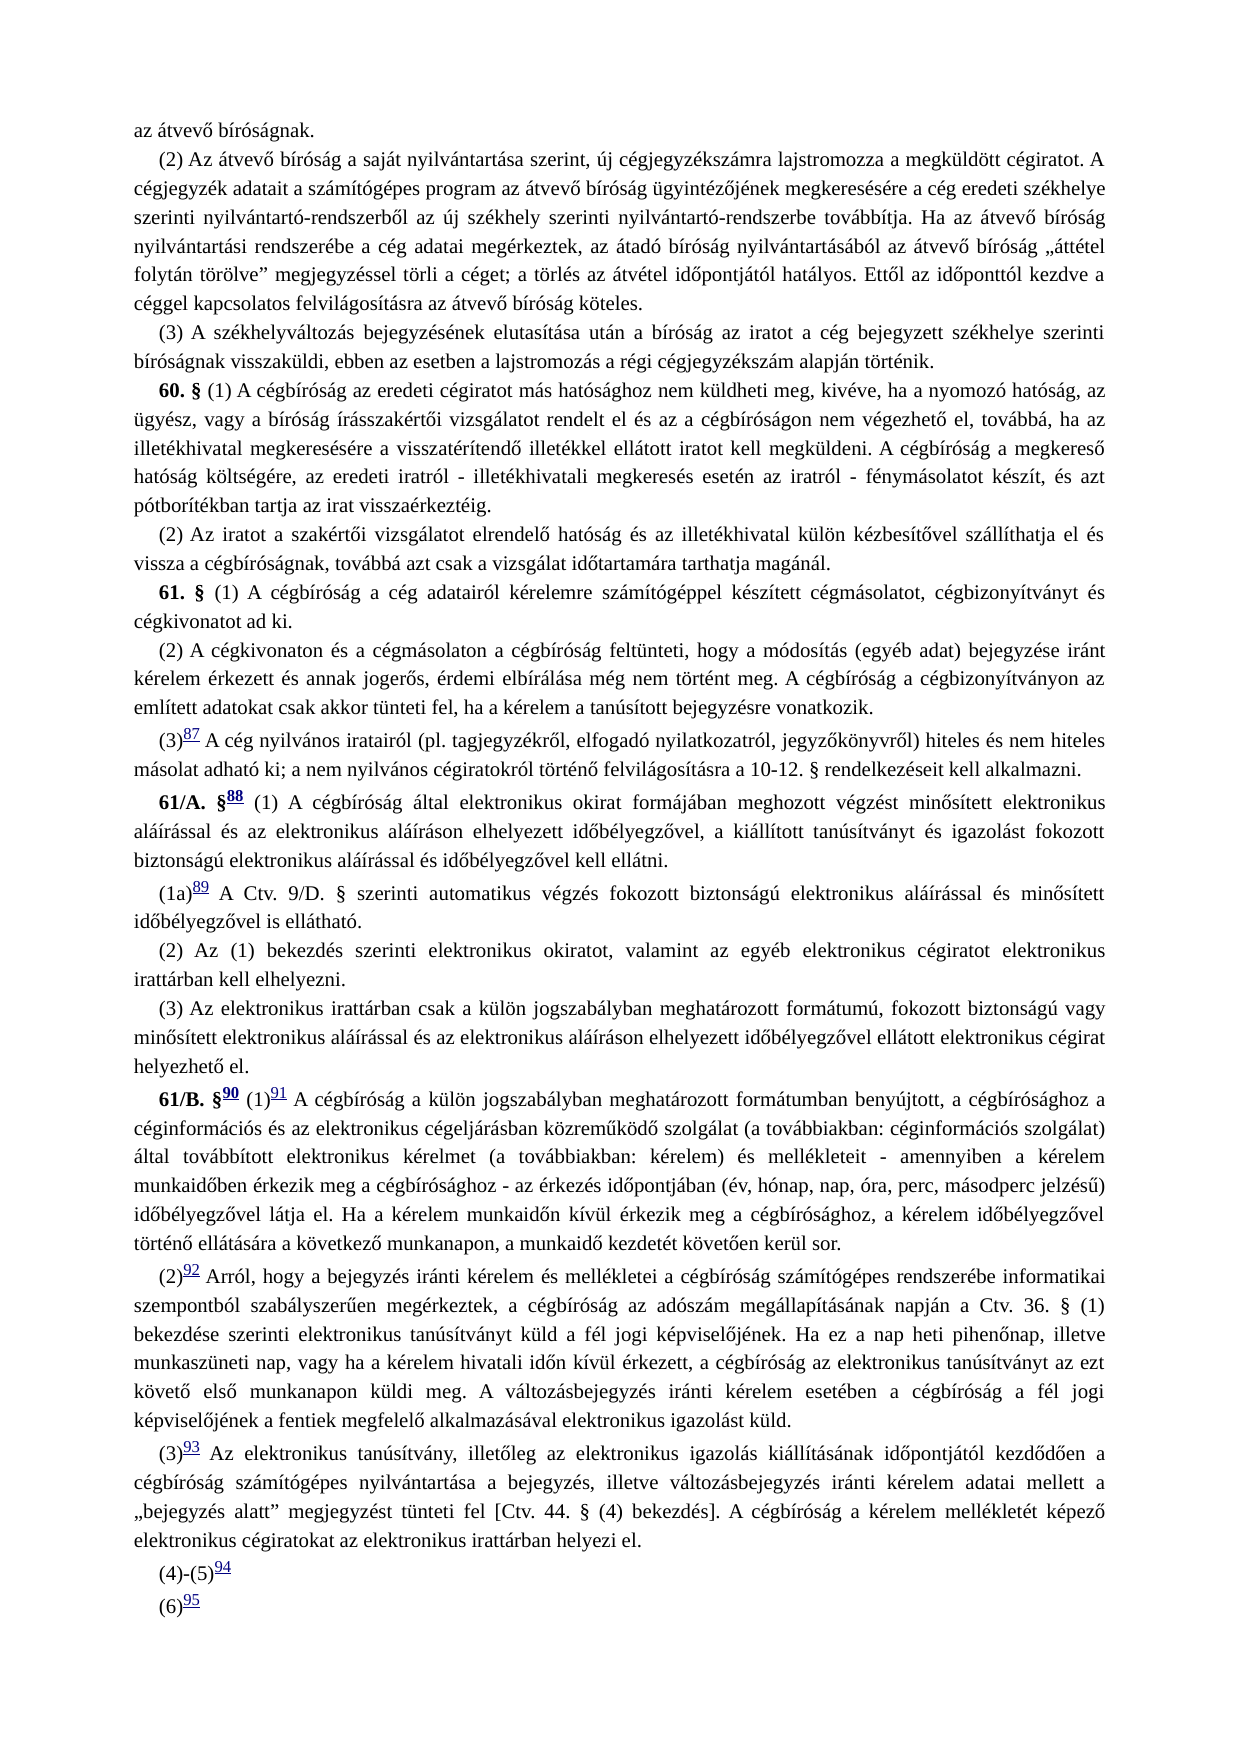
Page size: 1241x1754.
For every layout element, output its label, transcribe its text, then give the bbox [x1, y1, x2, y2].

text 61. § (1) A cégbíróság a cég adatairól kérelemre számítógéppel készített cégmásolatot, cégbizonyítványt és cégkivonatot ad ki. [134, 580, 1106, 633]
text (3) Az elektronikus irattárban csak a külön jogszabályban meghatározott formátumú, fokozott biztonságú vagy minősített elektronikus aláírással és az elektronikus aláíráson elhelyezett időbélyegzővel ellátott elektronikus cégirat helyezhető el. [134, 996, 1106, 1078]
text (2) A cégkivonaton és a cégmásolaton a cégbíróság feltünteti, hogy a módosítás (egyéb adat) bejegyzése iránt kérelem érkezett és annak jogerős, érdemi elbírálása még nem történt meg. A cégbíróság a cégbizonyítványon az említett adatokat csak akkor tünteti fel, ha a kérelem a tanúsított bejegyzésre vonatkozik. [134, 637, 1106, 719]
text (4)-(5)94 [134, 1556, 1106, 1584]
text (3) A székhelyváltozás bejegyzésének elutasítása után a bíróság az iratot a cég bejegyzett székhelye szerinti bíróságnak visszaküldi, ebben az esetben a lajstromozás a régi cégjegyzékszám alapján történik. [134, 320, 1106, 373]
text (3)87 A cég nyilvános iratairól (pl. tagjegyzékről, elfogadó nyilatkozatról, jegyzőkönyvről) hiteles és nem hiteles másolat adható ki; a nem nyilvános cégiratokról történő felvilágosításra a 10-12. § rendelkezéseit kell alkalmazni. [134, 724, 1106, 781]
text (2) Az iratot a szakértői vizsgálatot elrendelő hatóság és az illetékhivatal külön kézbesítővel szállíthatja el és vissza a cégbíróságnak, továbbá azt csak a vizsgálat időtartamára tarthatja magánál. [134, 522, 1106, 575]
text (2) Az (1) bekezdés szerinti elektronikus okiratot, valamint az egyéb elektronikus cégiratot elektronikus irattárban kell elhelyezni. [134, 938, 1106, 991]
text (6)95 [134, 1590, 1106, 1618]
text 61/A. §88 (1) A cégbíróság által elektronikus okirat formájában meghozott végzést minősített elektronikus aláírással és az elektronikus aláíráson elhelyezett időbélyegzővel, a kiállított tanúsítványt és igazolást fokozott biztonságú elektronikus aláírással és időbélyegzővel kell ellátni. [134, 786, 1106, 872]
text (2)92 Arról, hogy a bejegyzés iránti kérelem és mellékletei a cégbíróság számítógépes rendszerébe informatikai szempontból szabályszerűen megérkeztek, a cégbíróság az adószám megállapításának napján a Ctv. 36. § (1) bekezdése szerinti elektronikus tanúsítványt küld a fél jogi képviselőjének. Ha ez a nap heti pihenőnap, illetve munkaszüneti nap, vagy ha a kérelem hivatali időn kívül érkezett, a cégbíróság az elektronikus tanúsítványt az ezt követő első munkanapon küldi meg. A változásbejegyzés iránti kérelem esetében a cégbíróság a fél jogi képviselőjének a fentiek megfelelő alkalmazásával elektronikus igazolást küld. [134, 1260, 1106, 1432]
text 60. § (1) A cégbíróság az eredeti cégiratot más hatósághoz nem küldheti meg, kivéve, ha a nyomozó hatóság, az ügyész, vagy a bíróság írásszakértői vizsgálatot rendelt el és az a cégbíróságon nem végezhető el, továbbá, ha az illetékhivatal megkeresésére a visszatérítendő illetékkel ellátott iratot kell megküldeni. A cégbíróság a megkereső hatóság költségére, az eredeti iratról - illetékhivatali megkeresés esetén az iratról - fénymásolatot készít, és azt pótborítékban tartja az irat visszaérkeztéig. [134, 378, 1106, 517]
text az átvevő bíróságnak. [134, 118, 1106, 142]
text (1a)89 A Ctv. 9/D. § szerinti automatikus végzés fokozott biztonságú elektronikus aláírással és minősített időbélyegzővel is ellátható. [134, 876, 1106, 933]
text 61/B. §90 (1)91 A cégbíróság a külön jogszabályban meghatározott formátumban benyújtott, a cégbírósághoz a céginformációs és az elektronikus cégeljárásban közreműködő szolgálat (a továbbiakban: céginformációs szolgálat) által továbbított elektronikus kérelmet (a továbbiakban: kérelem) és mellékleteit - amennyiben a kérelem munkaidőben érkezik meg a cégbírósághoz - az érkezés időpontjában (év, hónap, nap, óra, perc, másodperc jelzésű) időbélyegzővel látja el. Ha a kérelem munkaidőn kívül érkezik meg a cégbírósághoz, a kérelem időbélyegzővel történő ellátására a következő munkanapon, a munkaidő kezdetét követően kerül sor. [134, 1082, 1106, 1255]
text (2) Az átvevő bíróság a saját nyilvántartása szerint, új cégjegyzékszámra lajstromozza a megküldött cégiratot. A cégjegyzék adatait a számítógépes program az átvevő bíróság ügyintézőjének megkeresésére a cég eredeti székhelye szerinti nyilvántartó-rendszerből az új székhely szerinti nyilvántartó-rendszerbe továbbítja. Ha az átvevő bíróság nyilvántartási rendszerébe a cég adatai megérkeztek, az átadó bíróság nyilvántartásából az átvevő bíróság „áttétel folytán törölve” megjegyzéssel törli a céget; a törlés az átvétel időpontjától hatályos. Ettől az időponttól kezdve a céggel kapcsolatos felvilágosításra az átvevő bíróság köteles. [134, 147, 1106, 315]
text (3)93 Az elektronikus tanúsítvány, illetőleg az elektronikus igazolás kiállításának időpontjától kezdődően a cégbíróság számítógépes nyilvántartása a bejegyzés, illetve változásbejegyzés iránti kérelem adatai mellett a „bejegyzés alatt” megjegyzést tünteti fel [Ctv. 44. § (4) bekezdés]. A cégbíróság a kérelem mellékletét képező elektronikus cégiratokat az elektronikus irattárban helyezi el. [134, 1437, 1106, 1552]
